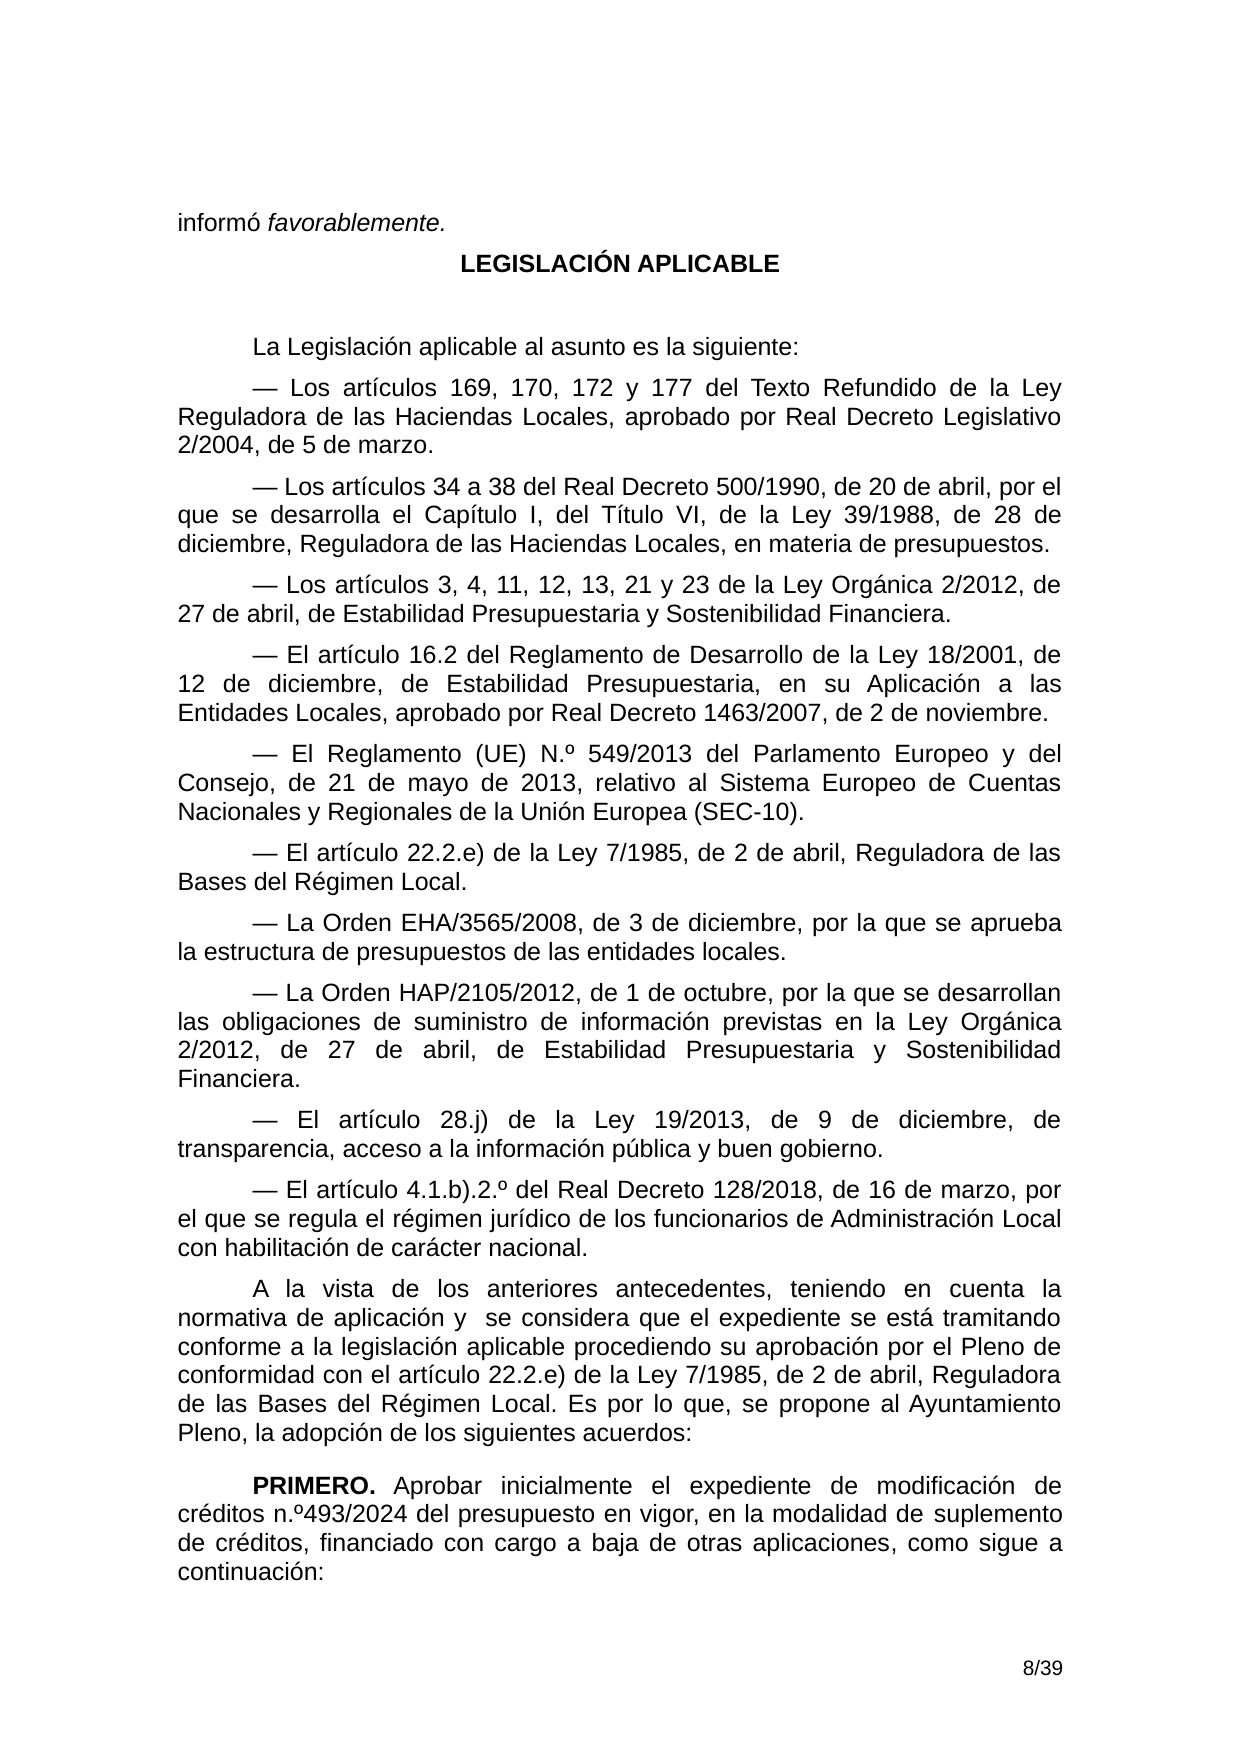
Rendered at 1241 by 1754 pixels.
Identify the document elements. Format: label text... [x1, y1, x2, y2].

text informó favorablemente. [177, 208, 1063, 237]
text — La Orden EHA/3565/2008, de 3 de diciembre, por la que se aprueba la estructura de presupuestos de las entidades locales. [177, 908, 1063, 965]
text PRIMERO. Aprobar inicialmente el expediente de modificación de créditos n.º493/2024 del presupuesto en vigor, en la modalidad de suplemento de créditos, financiado con cargo a baja de otras aplicaciones, como sigue a continuación: [177, 1471, 1063, 1586]
text La Legislación aplicable al asunto es la siguiente: [177, 332, 1063, 360]
text — El artículo 28.j) de la Ley 19/2013, de 9 de diciembre, de transparencia, acceso a la información pública y buen gobierno. [177, 1105, 1063, 1163]
text — Los artículos 34 a 38 del Real Decreto 500/1990, de 20 de abril, por el que se desarrolla el Capítulo I, del Título VI, de la Ley 39/1988, de 28 de diciembre, Reguladora de las Haciendas Locales, en materia de presupuestos. [177, 472, 1063, 558]
text — La Orden HAP/2105/2012, de 1 de octubre, por la que se desarrollan las obligaciones de suministro de información previstas en la Ley Orgánica 2/2012, de 27 de abril, de Estabilidad Presupuestaria y Sostenibilidad Financiera. [177, 978, 1063, 1093]
text — El artículo 16.2 del Reglamento de Desarrollo de la Ley 18/2001, de 12 de diciembre, de Estabilidad Presupuestaria, en su Aplicación a las Entidades Locales, aprobado por Real Decreto 1463/2007, de 2 de noviembre. [177, 640, 1063, 727]
text — El artículo 22.2.e) de la Ley 7/1985, de 2 de abril, Reguladora de las Bases del Régimen Local. [177, 838, 1063, 895]
text — El Reglamento (UE) N.º 549/2013 del Parlamento Europeo y del Consejo, de 21 de mayo de 2013, relativo al Sistema Europeo de Cuentas Nacionales y Regionales de la Unión Europea (SEC-10). [177, 739, 1063, 825]
text LEGISLACIÓN APLICABLE [177, 249, 1063, 278]
text — Los artículos 3, 4, 11, 12, 13, 21 y 23 de la Ley Orgánica 2/2012, de 27 de abril, de Estabilidad Presupuestaria y Sostenibilidad Financiera. [177, 570, 1063, 628]
text — El artículo 4.1.b).2.º del Real Decreto 128/2018, de 16 de marzo, por el que se regula el régimen jurídico de los funcionarios de Administración Local con habilitación de carácter nacional. [177, 1175, 1063, 1262]
text A la vista de los anteriores antecedentes, teniendo en cuenta la normativa de aplicación y se considera que el expediente se está tramitando conforme a la legislación aplicable procediendo su aprobación por el Pleno de conformidad con el artículo 22.2.e) de la Ley 7/1985, de 2 de abril, Reguladora de las Bases del Régimen Local. Es por lo que, se propone al Ayuntamiento Pleno, la adopción de los siguientes acuerdos: [177, 1274, 1063, 1447]
text — Los artículos 169, 170, 172 y 177 del Texto Refundido de la Ley Reguladora de las Haciendas Locales, aprobado por Real Decreto Legislativo 2/2004, de 5 de marzo. [177, 373, 1063, 459]
